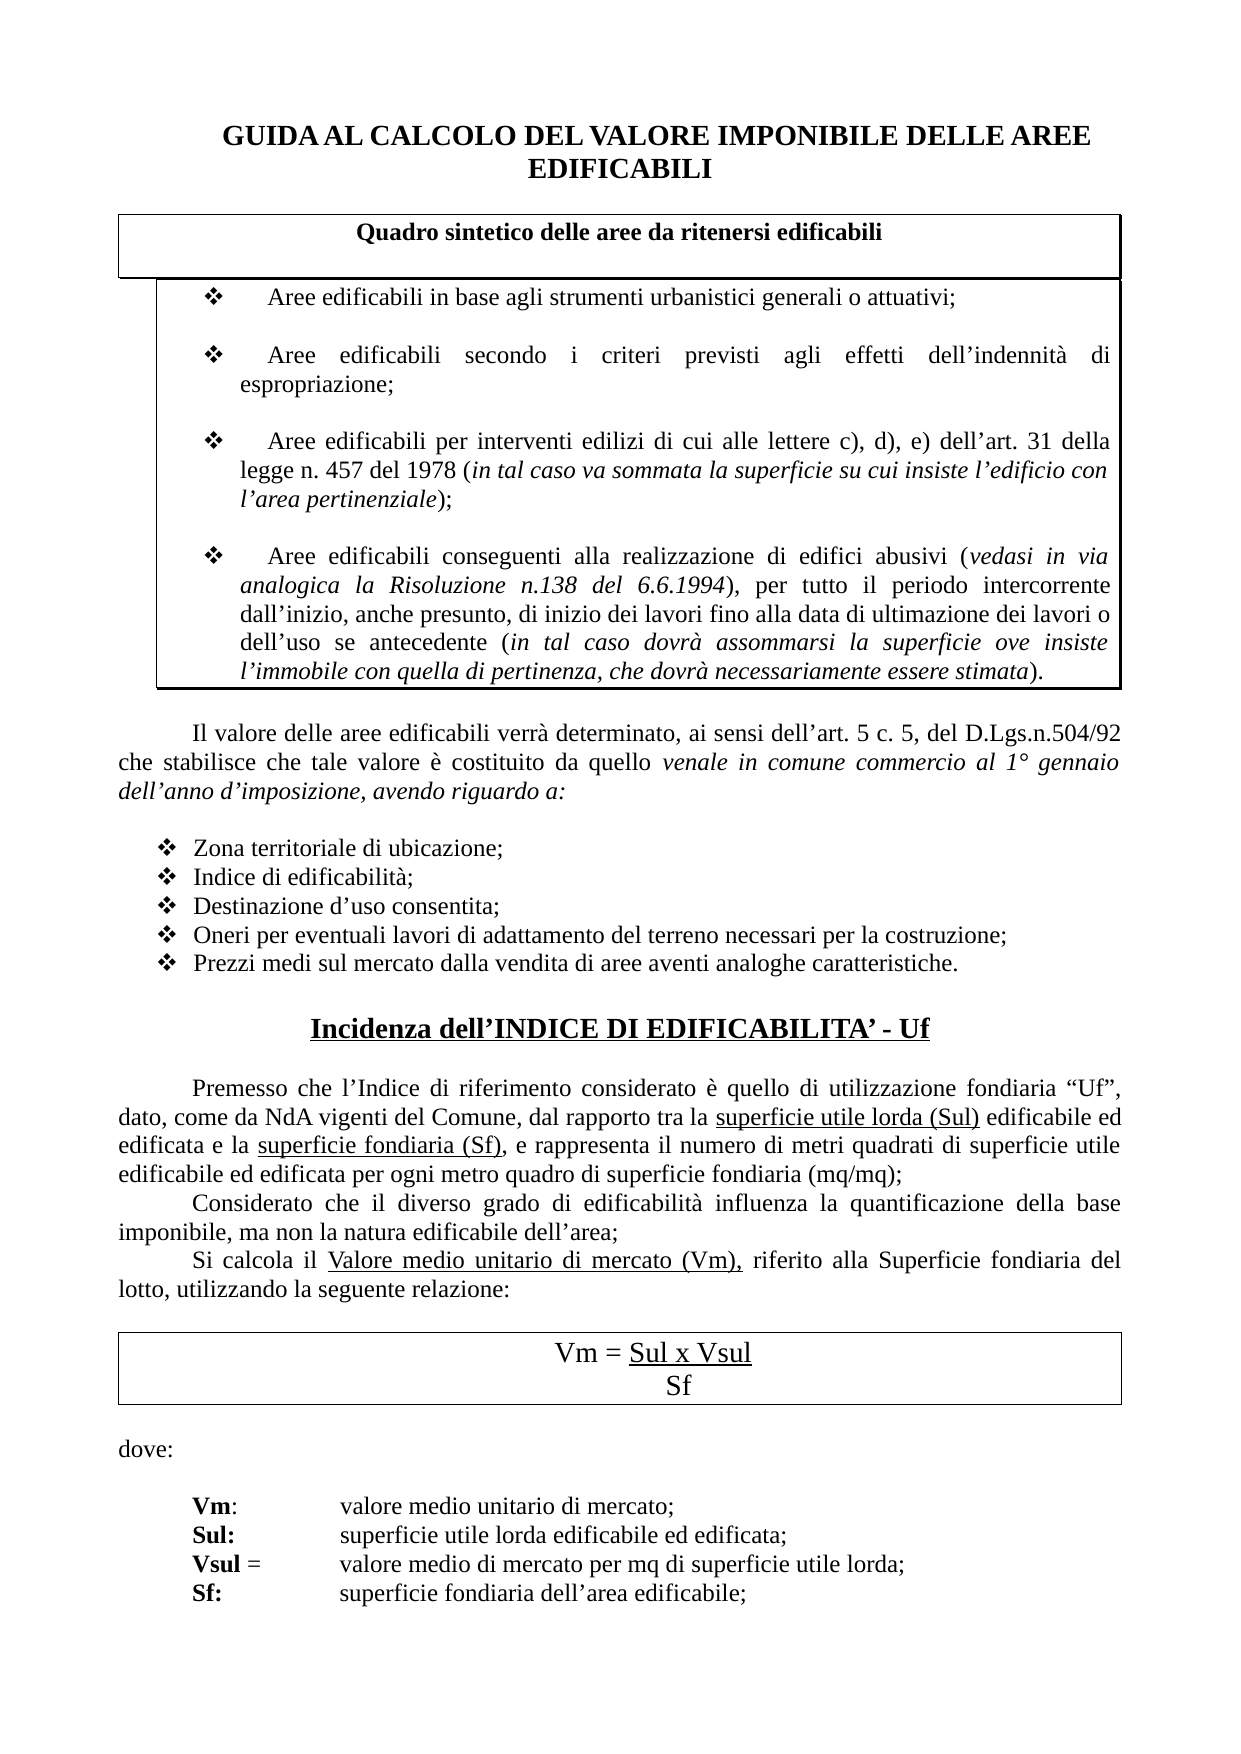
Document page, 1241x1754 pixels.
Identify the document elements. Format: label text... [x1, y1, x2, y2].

list Zona territoriale di ubicazione; [156, 833, 1122, 862]
text Vsul = valore medio di mercato per mq di superficie utile lorda; [192, 1549, 1122, 1578]
text Si calcola il Valore medio unitario di mercato (Vm), riferito alla Superficie fondiaria del lotto, utilizzando la seguente relazione: [118, 1246, 1122, 1303]
list Oneri per eventuali lavori di adattamento del terreno necessari per la costruzione; [156, 920, 1122, 948]
text Vm = Sul x Vsul [119, 1333, 1121, 1365]
text Sf [119, 1365, 1121, 1404]
list Prezzi medi sul mercato dalla vendita di aree aventi analoghe caratteristiche. [156, 948, 1122, 977]
text Sf: superficie fondiaria dell’area edificabile; [192, 1578, 1122, 1606]
text GUIDA AL CALCOLO DEL VALORE IMPONIBILE DELLE AREE EDIFICABILI [118, 118, 1122, 185]
list Aree edificabili secondo i criteri previsti agli effetti dell’indennità di espropriazione; [157, 337, 1119, 397]
text Quadro sintetico delle aree da ritenersi edificabili [119, 215, 1119, 246]
list Aree edificabili in base agli strumenti urbanistici generali o attuativi; [157, 280, 1119, 311]
list Indice di edificabilità; [156, 862, 1122, 891]
text Premesso che l’Indice di riferimento considerato è quello di utilizzazione fondiaria “Uf”, dato, come da NdA vigenti del Comune, dal rapporto tra la superficie utile lorda (Sul) edificabile ed edificata e la superficie fondiaria (Sf), e rappresenta il numero di metri quadrati di superficie utile edificabile ed edificata per ogni metro quadro di superficie fondiaria (mq/mq); [118, 1073, 1122, 1188]
list Aree edificabili per interventi edilizi di cui alle lettere c), d), e) dell’art. 31 della legge n. 457 del 1978 (in tal caso va sommata la superficie su cui insiste l’edificio con l’area pertinenziale); [157, 423, 1119, 512]
list Aree edificabili conseguenti alla realizzazione di edifici abusivi (vedasi in via analogica la Risoluzione n.138 del 6.6.1994), per tutto il periodo intercorrente dall’inizio, anche presunto, di inizio dei lavori fino alla data di ultimazione dei lavori o dell’uso se antecedente (in tal caso dovrà assommarsi la superficie ove insiste l’immobile con quella di pertinenza, che dovrà necessariamente essere stimata). [157, 538, 1119, 687]
text Incidenza dell’INDICE DI EDIFICABILITA’ - Uf [118, 1011, 1122, 1044]
text Vm: valore medio unitario di mercato; [118, 1491, 1122, 1520]
text dove: [118, 1434, 1122, 1463]
list Destinazione d’uso consentita; [156, 891, 1122, 920]
text Sul: superficie utile lorda edificabile ed edificata; [118, 1520, 1122, 1549]
text Il valore delle aree edificabili verrà determinato, ai sensi dell’art. 5 c. 5, del D.Lgs.n.504/92 che stabilisce che tale valore è costituito da quello venale in comune commercio al 1° gennaio dell’anno d’imposizione, avendo riguardo a: [118, 718, 1122, 805]
text Considerato che il diverso grado di edificabilità influenza la quantificazione della base imponibile, ma non la natura edificabile dell’area; [118, 1188, 1122, 1246]
